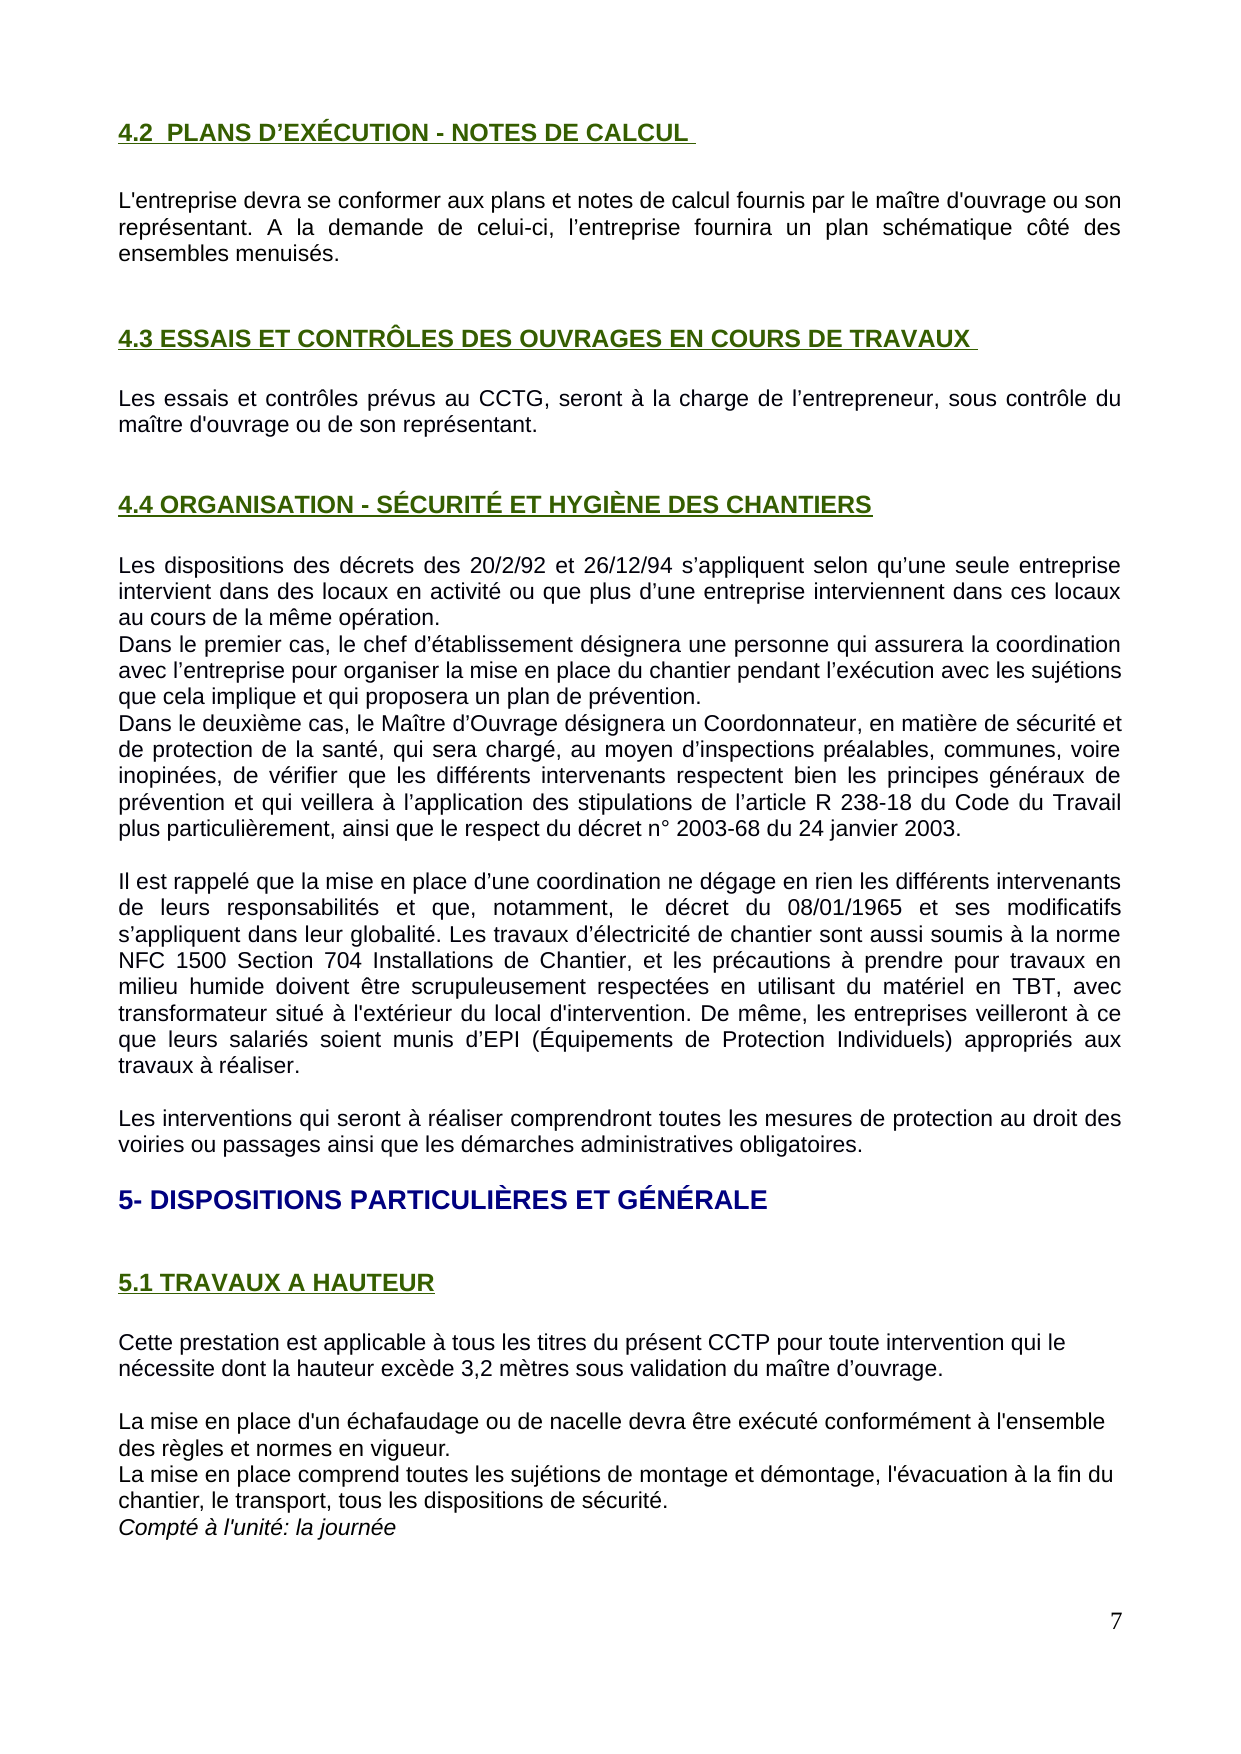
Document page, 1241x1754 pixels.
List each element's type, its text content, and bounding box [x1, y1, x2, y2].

text Il est rappelé que la mise en place d’une coordination ne dégage en rien les différents intervenants de leurs responsabilités et que, notamment, le décret du 08/01/1965 et ses modificatifs s’appliquent dans leur globalité. Les travaux d’électricité de chantier sont aussi soumis à la norme NFC 1500 Section 704 Installations de Chantier, et les précautions à prendre pour travaux en milieu humide doivent être scrupuleusement respectées en utilisant du matériel en TBT, avec transformateur situé à l'extérieur du local d'intervention. De même, les entreprises veilleront à ce que leurs salariés soient munis d’EPI (Équipements de Protection Individuels) appropriés aux travaux à réaliser. [118, 868, 1122, 1079]
text Cette prestation est applicable à tous les titres du présent CCTP pour toute intervention qui le nécessite dont la hauteur excède 3,2 mètres sous validation du maître d’ouvrage. [118, 1329, 1122, 1382]
subtitle 5.1 TRAVAUX A HAUTEUR [118, 1268, 1122, 1297]
subtitle 5- DISPOSITIONS PARTICULIÈRES ET GÉNÉRALE [118, 1184, 1122, 1215]
subtitle 4.3 ESSAIS ET CONTRÔLES DES OUVRAGES EN COURS DE TRAVAUX [118, 324, 1122, 353]
text Les dispositions des décrets des 20/2/92 et 26/12/94 s’appliquent selon qu’une seule entreprise intervient dans des locaux en activité ou que plus d’une entreprise interviennent dans ces locaux au cours de la même opération. [118, 552, 1122, 631]
text Les interventions qui seront à réaliser comprendront toutes les mesures de protection au droit des voiries ou passages ainsi que les démarches administratives obligatoires. [118, 1105, 1122, 1158]
text Les essais et contrôles prévus au CCTG, seront à la charge de l’entrepreneur, sous contrôle du maître d'ouvrage ou de son représentant. [118, 385, 1122, 438]
text La mise en place d'un échafaudage ou de nacelle devra être exécuté conformément à l'ensemble des règles et normes en vigueur. [118, 1408, 1122, 1461]
text Compté à l'unité: la journée [118, 1513, 1122, 1540]
text L'entreprise devra se conformer aux plans et notes de calcul fournis par le maître d'ouvrage ou son représentant. A la demande de celui-ci, l’entreprise fournira un plan schématique côté des ensembles menuisés. [118, 187, 1122, 267]
text Dans le premier cas, le chef d’établissement désignera une personne qui assurera la coordination avec l’entreprise pour organiser la mise en place du chantier pendant l’exécution avec les sujétions que cela implique et qui proposera un plan de prévention. [118, 631, 1122, 710]
text Dans le deuxième cas, le Maître d’Ouvrage désignera un Coordonnateur, en matière de sécurité et de protection de la santé, qui sera chargé, au moyen d’inspections préalables, communes, voire inopinées, de vérifier que les différents intervenants respectent bien les principes généraux de prévention et qui veillera à l’application des stipulations de l’article R 238-18 du Code du Travail plus particulièrement, ainsi que le respect du décret n° 2003-68 du 24 janvier 2003. [118, 710, 1122, 841]
subtitle 4.4 ORGANISATION - SÉCURITÉ ET HYGIÈNE DES CHANTIERS [118, 491, 1122, 519]
text La mise en place comprend toutes les sujétions de montage et démontage, l'évacuation à la fin du chantier, le transport, tous les dispositions de sécurité. [118, 1461, 1122, 1513]
subtitle 4.2 PLANS D’EXÉCUTION - NOTES DE CALCUL [118, 118, 1122, 147]
